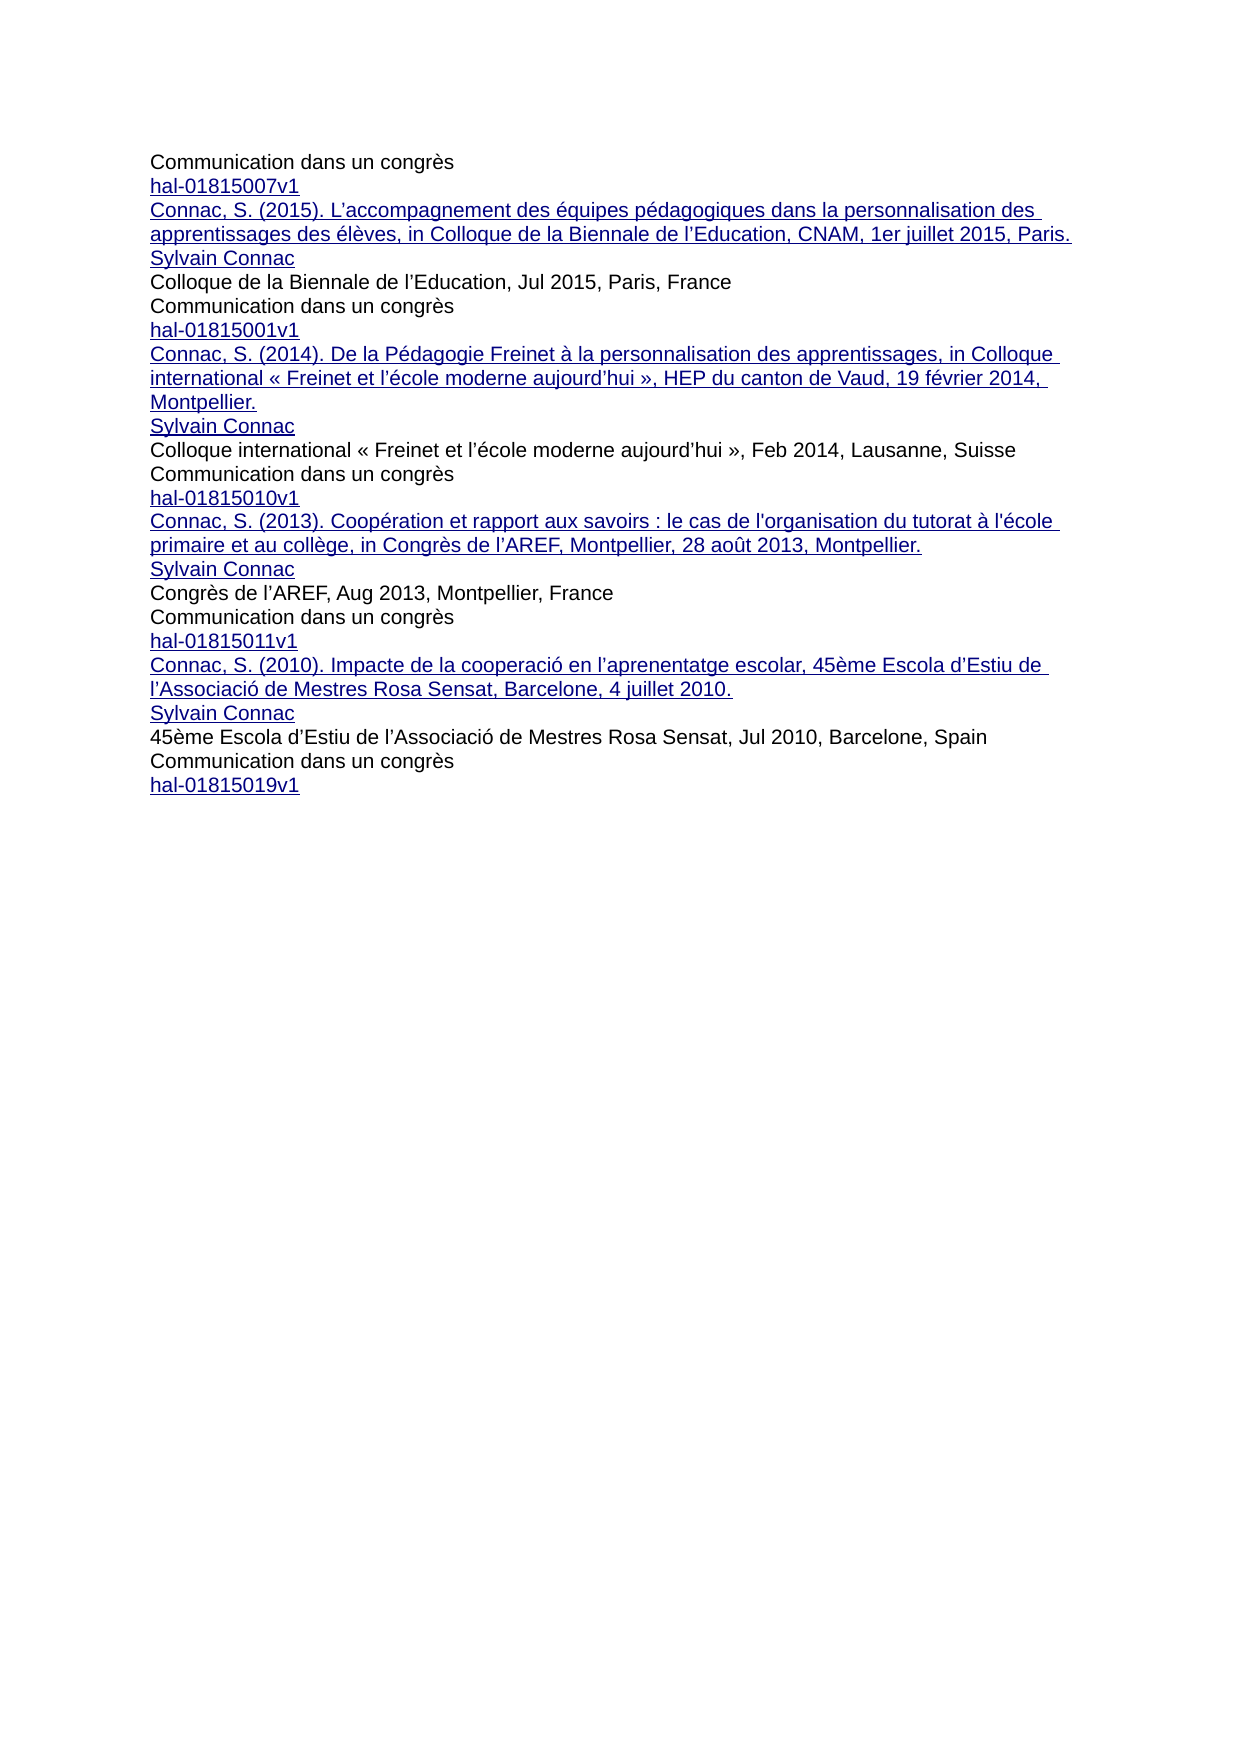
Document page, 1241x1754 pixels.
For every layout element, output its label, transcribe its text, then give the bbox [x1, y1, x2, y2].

table_cell Connac, S. (2015). L’accompagnement des équipes pédagogiques dans la personnalisation des apprentissages des élèves, in Colloque de la Biennale de l’Education, CNAM, 1er juillet 2015, Paris. Sylvain Connac Colloque de la Biennale de l’Education, Jul 2015, Paris, France Communication dans un congrès hal-01815001v1 [150, 198, 1090, 342]
table_cell Connac, S. (2014). De la Pédagogie Freinet à la personnalisation des apprentissages, in Colloque international « Freinet et l’école moderne aujourd’hui », HEP du canton de Vaud, 19 février 2014, Montpellier. Sylvain Connac Colloque international « Freinet et l’école moderne aujourd’hui », Feb 2014, Lausanne, Suisse Communication dans un congrès hal-01815010v1 [150, 342, 1090, 509]
table_cell Connac, S. (2010). Impacte de la cooperació en l’aprenentatge escolar, 45ème Escola d’Estiu de l’Associació de Mestres Rosa Sensat, Barcelone, 4 juillet 2010. Sylvain Connac 45ème Escola d’Estiu de l’Associació de Mestres Rosa Sensat, Jul 2010, Barcelone, Spain Communication dans un congrès hal-01815019v1 [150, 653, 1090, 797]
table_cell Connac, S. (2013). Coopération et rapport aux savoirs : le cas de l'organisation du tutorat à l'école primaire et au collège, in Congrès de l’AREF, Montpellier, 28 août 2013, Montpellier. Sylvain Connac Congrès de l’AREF, Aug 2013, Montpellier, France Communication dans un congrès hal-01815011v1 [150, 509, 1090, 653]
table_cell Communication dans un congrès hal-01815007v1 [150, 150, 1090, 198]
